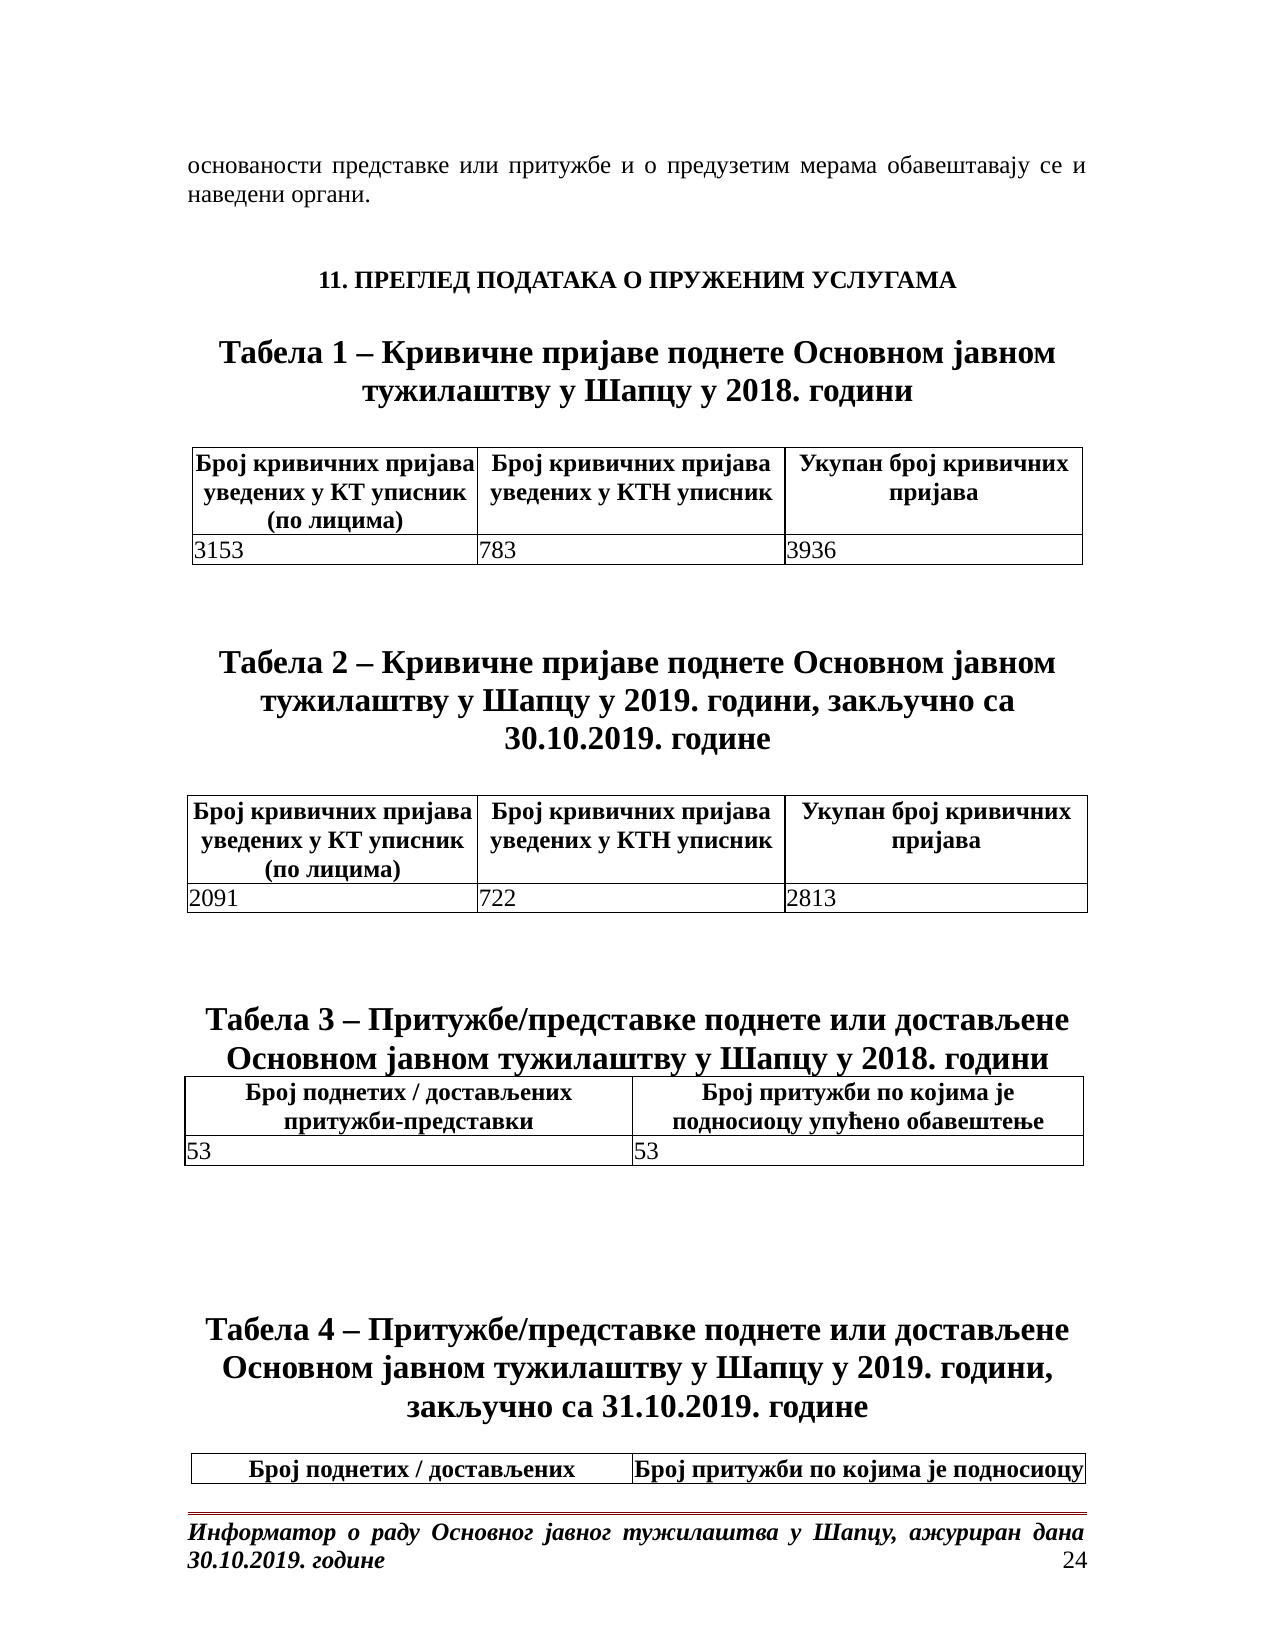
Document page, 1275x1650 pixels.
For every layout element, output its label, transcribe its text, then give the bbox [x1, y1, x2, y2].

table_header Број притужби по којима је подносиоцу упућено обавештење [633, 1077, 1083, 1135]
table_cell 722 [478, 884, 784, 912]
text Табела 1 – Кривичне пријаве поднете Основном јавном тужилаштву у Шапцу у 2018. години [187, 332, 1087, 409]
table_cell 53 [186, 1136, 632, 1164]
table_header Број поднетих / достављених [192, 1454, 632, 1483]
table_header Број притужби по којима је подносиоцу [633, 1454, 1085, 1483]
table_cell 3936 [786, 535, 1082, 564]
table_cell 3153 [193, 535, 477, 564]
table_header Број кривичних пријава уведених у КТН уписник [478, 796, 784, 882]
text 11. ПРЕГЛЕД ПОДАТАКА О ПРУЖЕНИМ УСЛУГАМА [187, 265, 1087, 294]
table_cell 2813 [786, 884, 1087, 912]
text основаности представке или притужбе и о предузетим мерама обавештавају се и наведени органи. [187, 150, 1087, 207]
text Табела 3 – Притужбе/представке поднете или достављене Основном јавном тужилаштву у Шапцу у 2018. години [187, 999, 1087, 1076]
table_cell 53 [633, 1136, 1083, 1164]
table_cell 783 [478, 535, 784, 564]
table_header Број поднетих / достављених притужби-представки [186, 1077, 632, 1135]
table_header Укупан број кривичних пријава [786, 796, 1087, 882]
table_header Укупан број кривичних пријава [786, 448, 1082, 534]
text Табела 4 – Притужбе/представке поднете или достављене Основном јавном тужилаштву у Шапцу у 2019. години, закључно са 31.10.2019. године [187, 1309, 1087, 1424]
table_header Број кривичних пријава уведених у КТ уписник (по лицима) [188, 796, 477, 882]
table_cell 2091 [188, 884, 477, 912]
table_header Број кривичних пријава уведених у КТН уписник [478, 448, 784, 534]
text Табела 2 – Кривичне пријаве поднете Основном јавном тужилаштву у Шапцу у 2019. години, закључно са 30.10.2019. године [187, 642, 1087, 757]
table_header Број кривичних пријава уведених у КТ уписник (по лицима) [193, 448, 477, 534]
